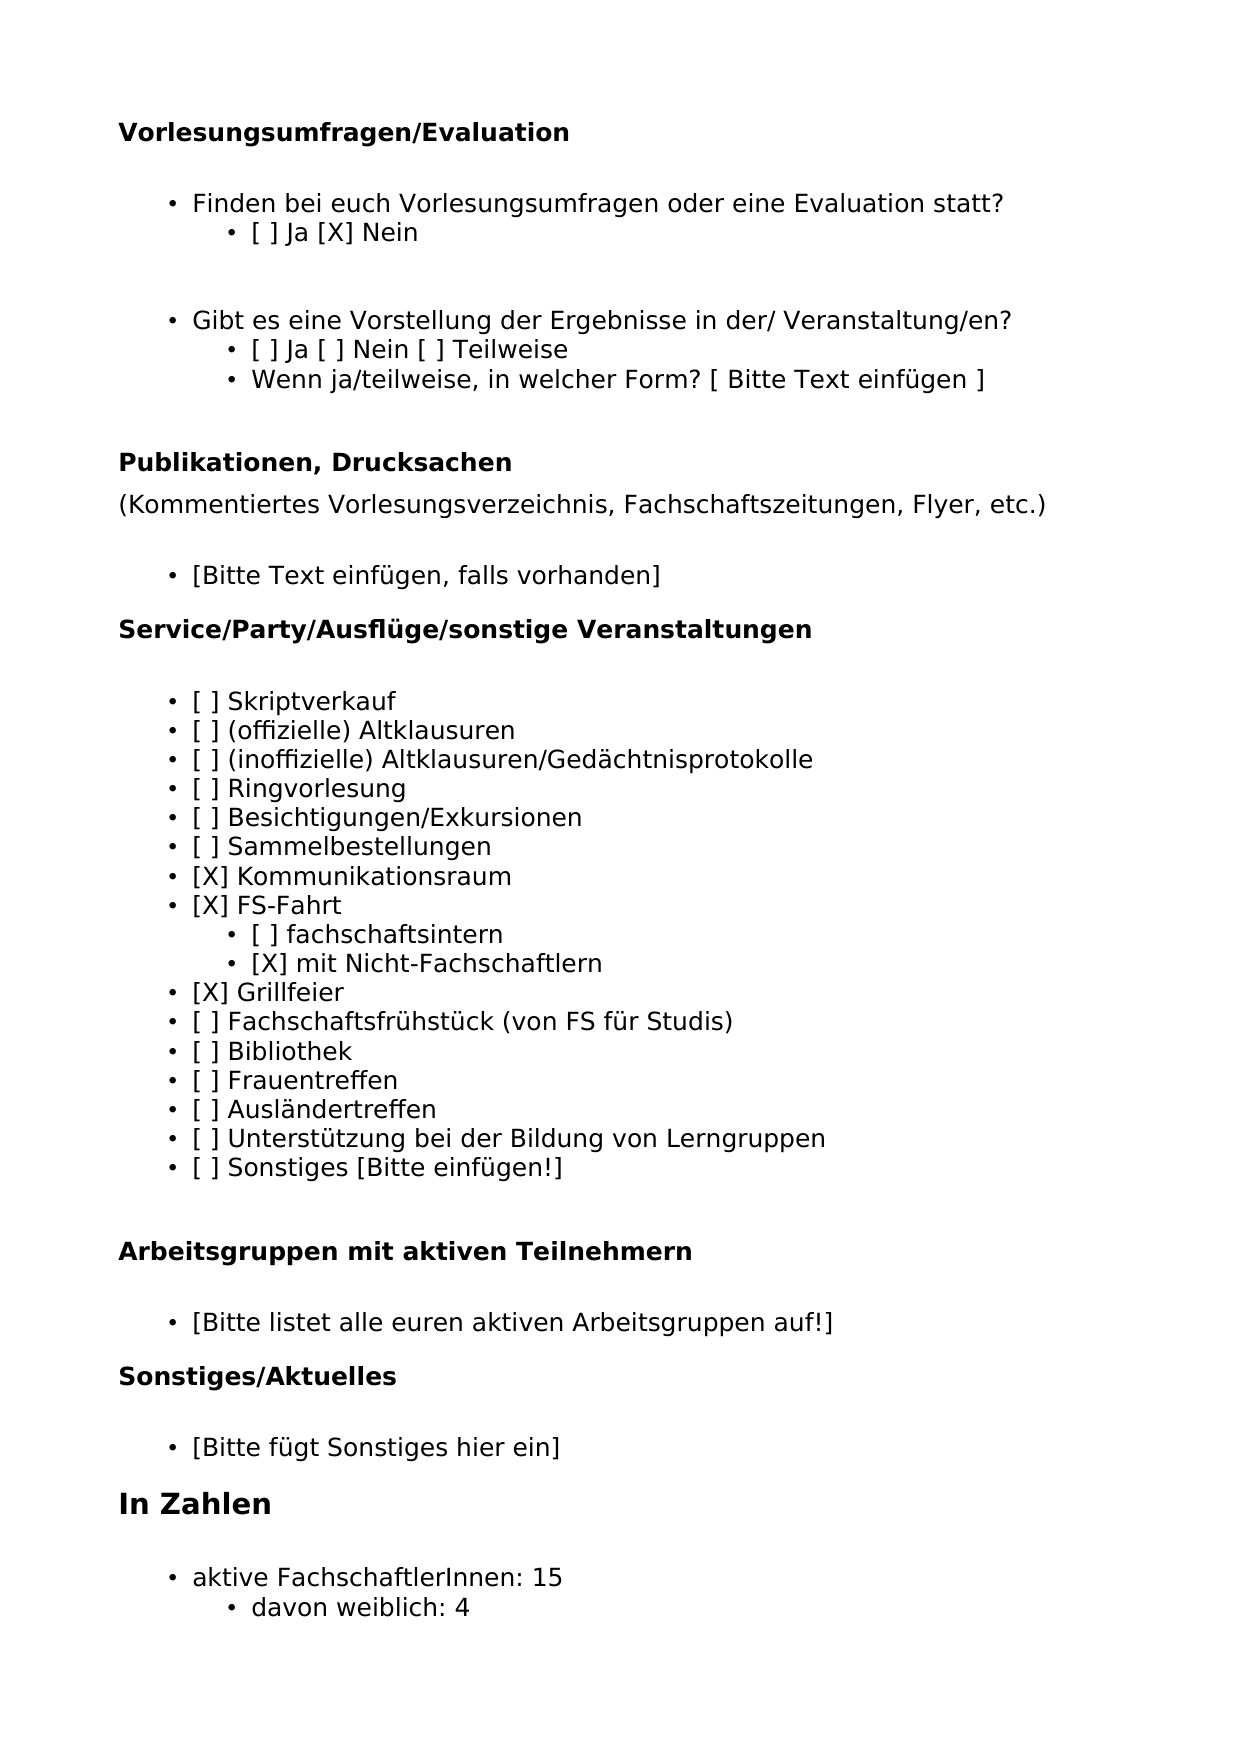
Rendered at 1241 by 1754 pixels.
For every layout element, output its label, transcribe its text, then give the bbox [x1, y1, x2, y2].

list [ ] Bibliothek [177, 1037, 1122, 1066]
list [ ] Skriptverkauf [177, 687, 1122, 716]
list Wenn ja/teilweise, in welcher Form? [ Bitte Text einfügen ] [236, 365, 1122, 394]
list [X] mit Nicht-Fachschaftlern [236, 949, 1122, 978]
list aktive FachschaftlerInnen: 15 [177, 1563, 1122, 1593]
list [ ] (inoffizielle) Altklausuren/Gedächtnisprotokolle [177, 745, 1122, 774]
list [ ] fachschaftsintern [236, 920, 1122, 949]
list [Bitte fügt Sonstiges hier ein] [177, 1433, 1122, 1463]
list [ ] (offizielle) Altklausuren [177, 716, 1122, 745]
list [ ] Sonstiges [Bitte einfügen!] [177, 1153, 1122, 1182]
list [X] Grillfeier [177, 978, 1122, 1007]
list Finden bei euch Vorlesungsumfragen oder eine Evaluation statt? [177, 189, 1122, 218]
list [ ] Unterstützung bei der Bildung von Lerngruppen [177, 1124, 1122, 1153]
list [Bitte listet alle euren aktiven Arbeitsgruppen auf!] [177, 1308, 1122, 1337]
list Gibt es eine Vorstellung der Ergebnisse in der/ Veranstaltung/en? [177, 307, 1122, 336]
subtitle Publikationen, Drucksachen [118, 448, 1122, 478]
list [ ] Fachschaftsfrühstück (von FS für Studis) [177, 1007, 1122, 1037]
list [ ] Ringvorlesung [177, 774, 1122, 803]
list [X] FS-Fahrt [177, 891, 1122, 920]
text (Kommentiertes Vorlesungsverzeichnis, Fachschaftszeitungen, Flyer, etc.) [118, 490, 1122, 519]
list davon weiblich: 4 [236, 1593, 1122, 1622]
list [ ] Ausländertreffen [177, 1095, 1122, 1124]
list [ ] Ja [ ] Nein [ ] Teilweise [236, 336, 1122, 365]
subtitle Vorlesungsumfragen/Evaluation [118, 118, 1122, 147]
subtitle Sonstiges/Aktuelles [118, 1362, 1122, 1391]
list [Bitte Text einfügen, falls vorhanden] [177, 561, 1122, 591]
subtitle Service/Party/Ausflüge/sonstige Veranstaltungen [118, 616, 1122, 645]
list [ ] Sammelbestellungen [177, 832, 1122, 862]
list [ ] Ja [X] Nein [236, 218, 1122, 248]
subtitle In Zahlen [118, 1488, 1122, 1522]
list [X] Kommunikationsraum [177, 862, 1122, 891]
list [ ] Frauentreffen [177, 1066, 1122, 1095]
subtitle Arbeitsgruppen mit aktiven Teilnehmern [118, 1237, 1122, 1266]
list [ ] Besichtigungen/Exkursionen [177, 803, 1122, 832]
